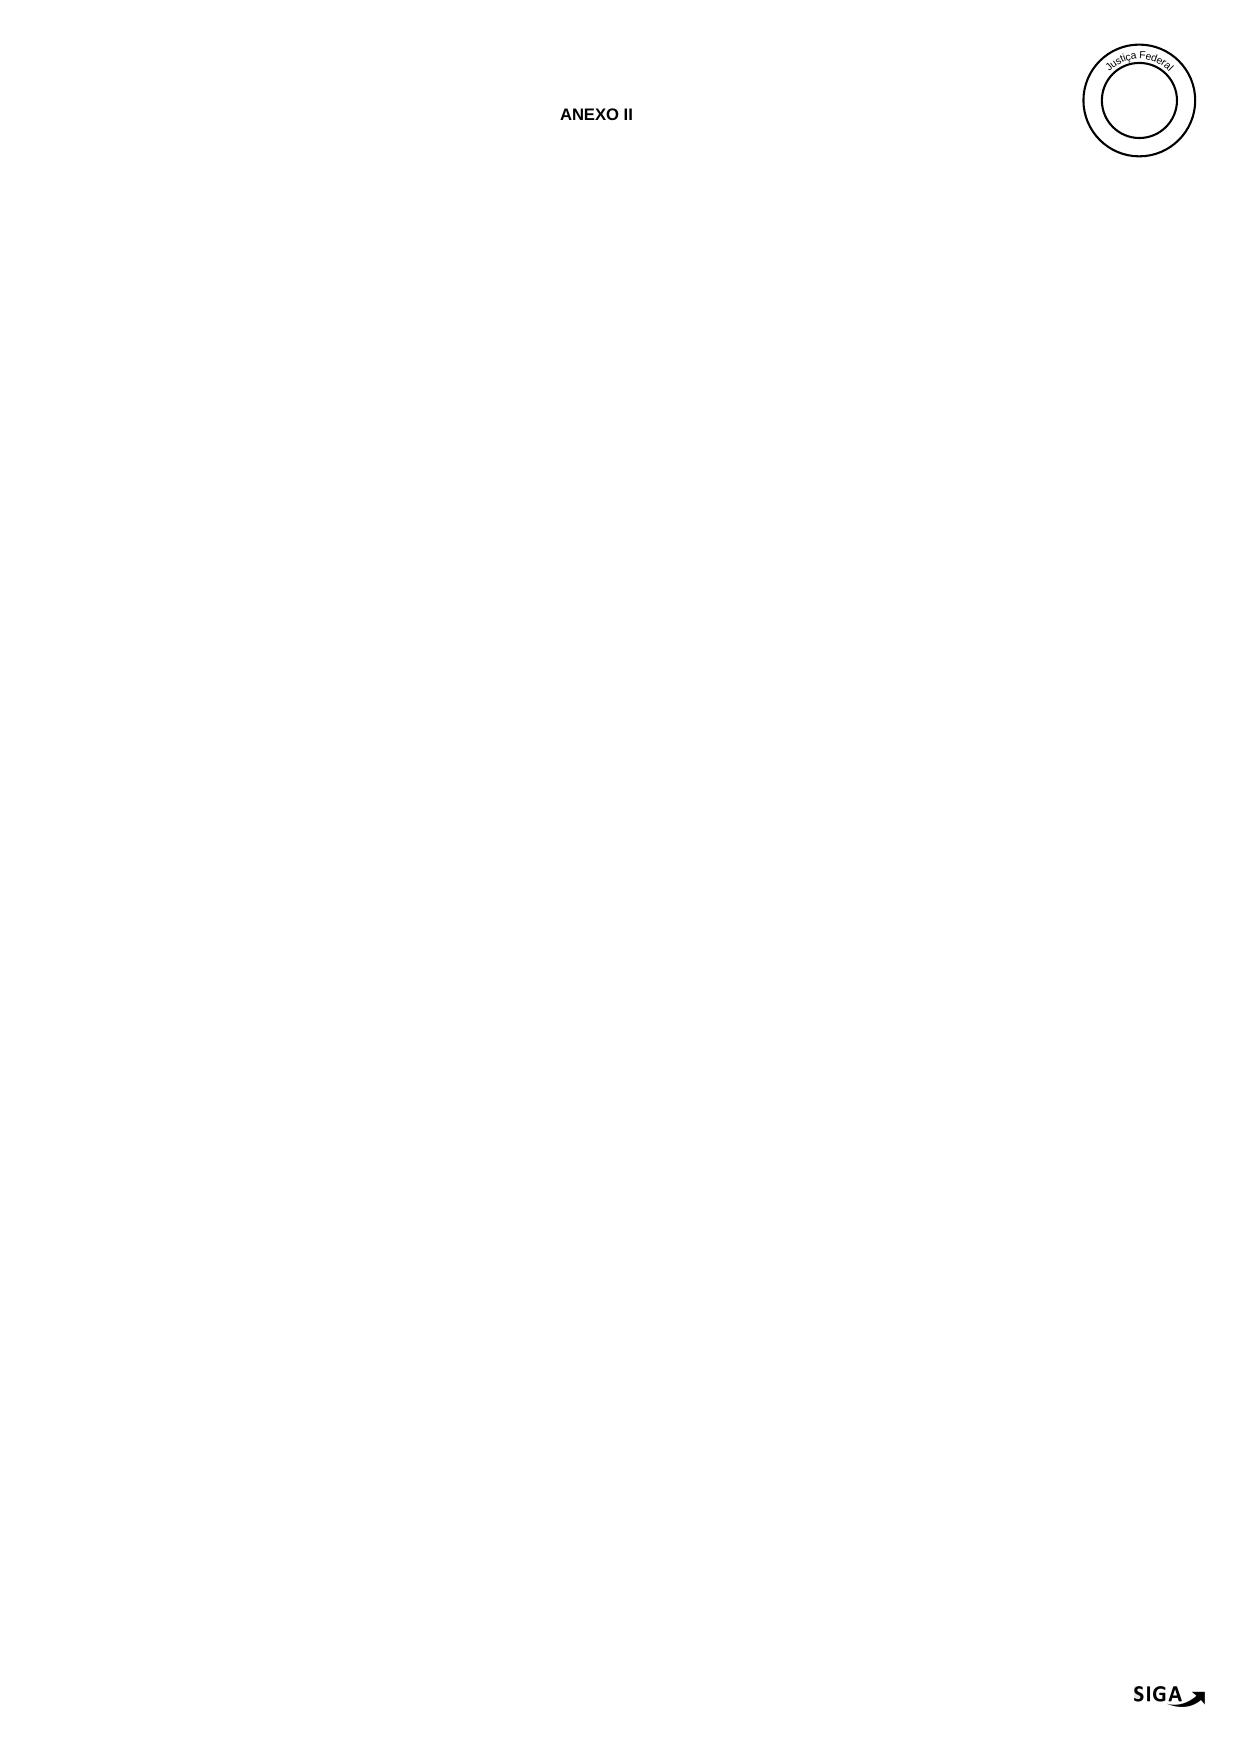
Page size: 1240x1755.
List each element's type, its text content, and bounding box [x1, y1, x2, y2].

text [1104, 104, 1166, 123]
text ANEXO II [560, 104, 1086, 123]
text [1085, 104, 1107, 123]
